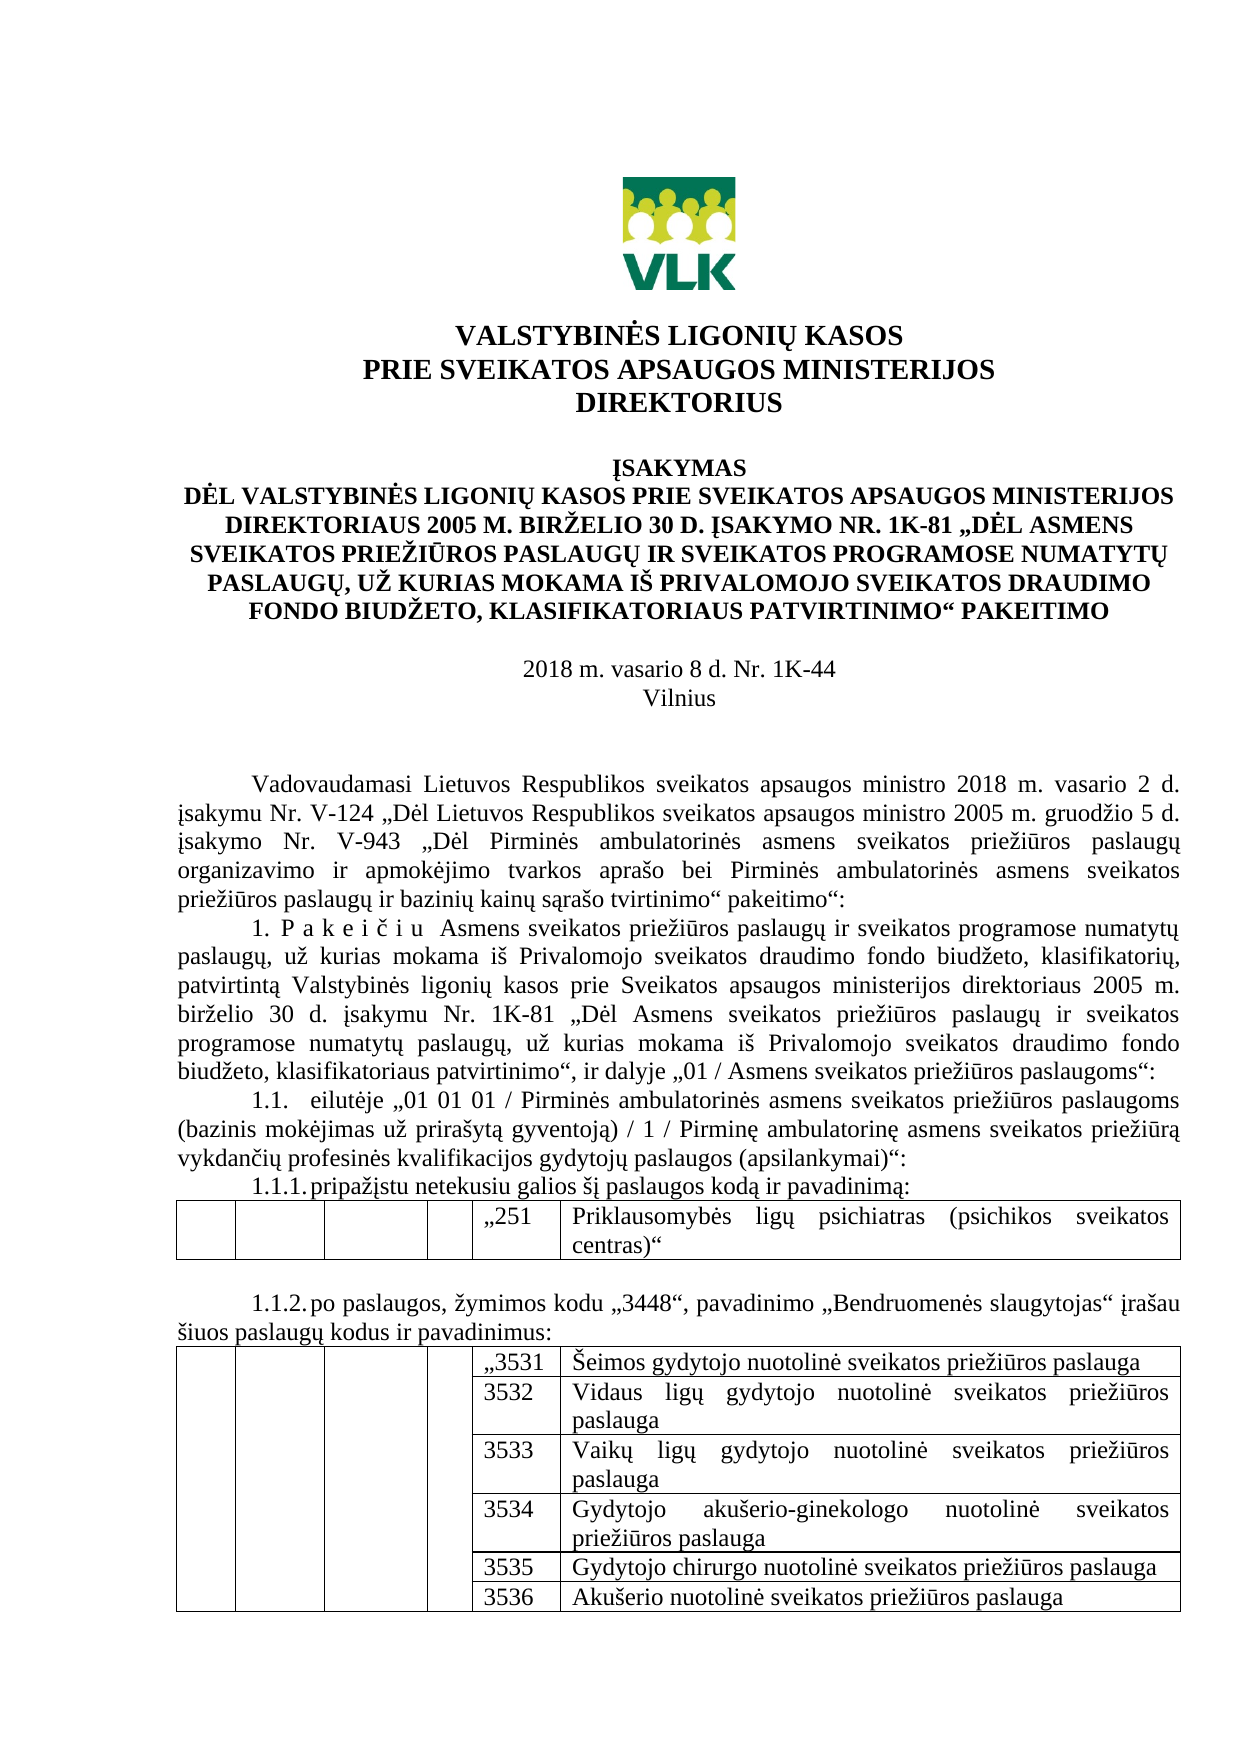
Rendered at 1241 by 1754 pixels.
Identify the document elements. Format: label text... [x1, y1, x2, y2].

table_cell Akušerio nuotolinė sveikatos priežiūros paslauga [561, 1582, 1180, 1611]
table_header [428, 1201, 472, 1259]
table_header [177, 1347, 235, 1611]
text ĮSAKYMAS [177, 453, 1181, 481]
table_header „251 [473, 1201, 560, 1259]
text DĖL VALSTYBINĖS LIGONIŲ KASOS PRIE SVEIKATOS APSAUGOS MINISTERIJOS DIREKTORIAUS 2005 M. BIRŽELIO 30 D. ĮSAKYMO NR. 1K-81 „DĖL ASMENS SVEIKATOS PRIEŽIŪROS PASLAUGŲ IR SVEIKATOS PROGRAMOSE NUMATYTŲ PASLAUGŲ, UŽ KURIAS MOKAMA IŠ PRIVALOMOJO SVEIKATOS DRAUDIMO FONDO BIUDŽETO, KLASIFIKATORIAUS PATVIRTINIMO“ PAKEITIMO [177, 481, 1181, 625]
text 1. P a k e i č i u Asmens sveikatos priežiūros paslaugų ir sveikatos programose numatytų paslaugų, už kurias mokama iš Privalomojo sveikatos draudimo fondo biudžeto, klasifikatorių, patvirtintą Valstybinės ligonių kasos prie Sveikatos apsaugos ministerijos direktoriaus 2005 m. birželio 30 d. įsakymu Nr. 1K-81 „Dėl Asmens sveikatos priežiūros paslaugų ir sveikatos programose numatytų paslaugų, už kurias mokama iš Privalomojo sveikatos draudimo fondo biudžeto, klasifikatoriaus patvirtinimo“, ir dalyje „01 / Asmens sveikatos priežiūros paslaugoms“: [177, 913, 1181, 1085]
table_cell Vidaus ligų gydytojo nuotolinė sveikatos priežiūros paslauga [561, 1377, 1180, 1434]
table_cell 3533 [473, 1435, 560, 1493]
table_cell 3536 [473, 1582, 560, 1611]
table_cell Gydytojo akušerio-ginekologo nuotolinė sveikatos priežiūros paslauga [561, 1494, 1180, 1551]
table_cell 3534 [473, 1494, 560, 1551]
text 1.1.2. po paslaugos, žymimos kodu „3448“, pavadinimo „Bendruomenės slaugytojas“ įrašau šiuos paslaugų kodus ir pavadinimus: [177, 1288, 1181, 1346]
table_cell 3532 [473, 1377, 560, 1434]
table_header [236, 1347, 324, 1611]
text PRIE SVEIKATOS APSAUGOS MINISTERIJOS [177, 352, 1181, 386]
table_header [236, 1201, 324, 1259]
table_header [177, 1201, 235, 1259]
table_header [428, 1347, 472, 1611]
table_header [325, 1201, 427, 1259]
table_header Šeimos gydytojo nuotolinė sveikatos priežiūros paslauga [561, 1347, 1180, 1376]
text 1.1. eilutėje „01 01 01 / Pirminės ambulatorinės asmens sveikatos priežiūros paslaugoms (bazinis mokėjimas už prirašytą gyventoją) / 1 / Pirminę ambulatorinę asmens sveikatos priežiūrą vykdančių profesinės kvalifikacijos gydytojų paslaugos (apsilankymai)“: [177, 1085, 1181, 1171]
text 2018 m. vasario 8 d. Nr. 1K-44 [177, 654, 1181, 683]
table_header „3531 [473, 1347, 560, 1376]
table_header Priklausomybės ligų psichiatras (psichikos sveikatos centras)“ [561, 1201, 1180, 1259]
text Vadovaudamasi Lietuvos Respublikos sveikatos apsaugos ministro 2018 m. vasario 2 d. įsakymu Nr. V-124 „Dėl Lietuvos Respublikos sveikatos apsaugos ministro 2005 m. gruodžio 5 d. įsakymo Nr. V-943 „Dėl Pirminės ambulatorinės asmens sveikatos priežiūros paslaugų organizavimo ir apmokėjimo tvarkos aprašo bei Pirminės ambulatorinės asmens sveikatos priežiūros paslaugų ir bazinių kainų sąrašo tvirtinimo“ pakeitimo“: [177, 769, 1181, 913]
table_header [325, 1347, 427, 1611]
text DIREKTORIUS [177, 386, 1181, 419]
text Vilnius [177, 683, 1181, 711]
table_cell 3535 [473, 1553, 560, 1581]
text 1.1.1. pripažįstu netekusiu galios šį paslaugos kodą ir pavadinimą: [177, 1171, 1181, 1200]
text VALSTYBINĖS LIGONIŲ KASOS [177, 318, 1181, 352]
table_cell Vaikų ligų gydytojo nuotolinė sveikatos priežiūros paslauga [561, 1435, 1180, 1493]
table_cell Gydytojo chirurgo nuotolinė sveikatos priežiūros paslauga [561, 1553, 1180, 1581]
